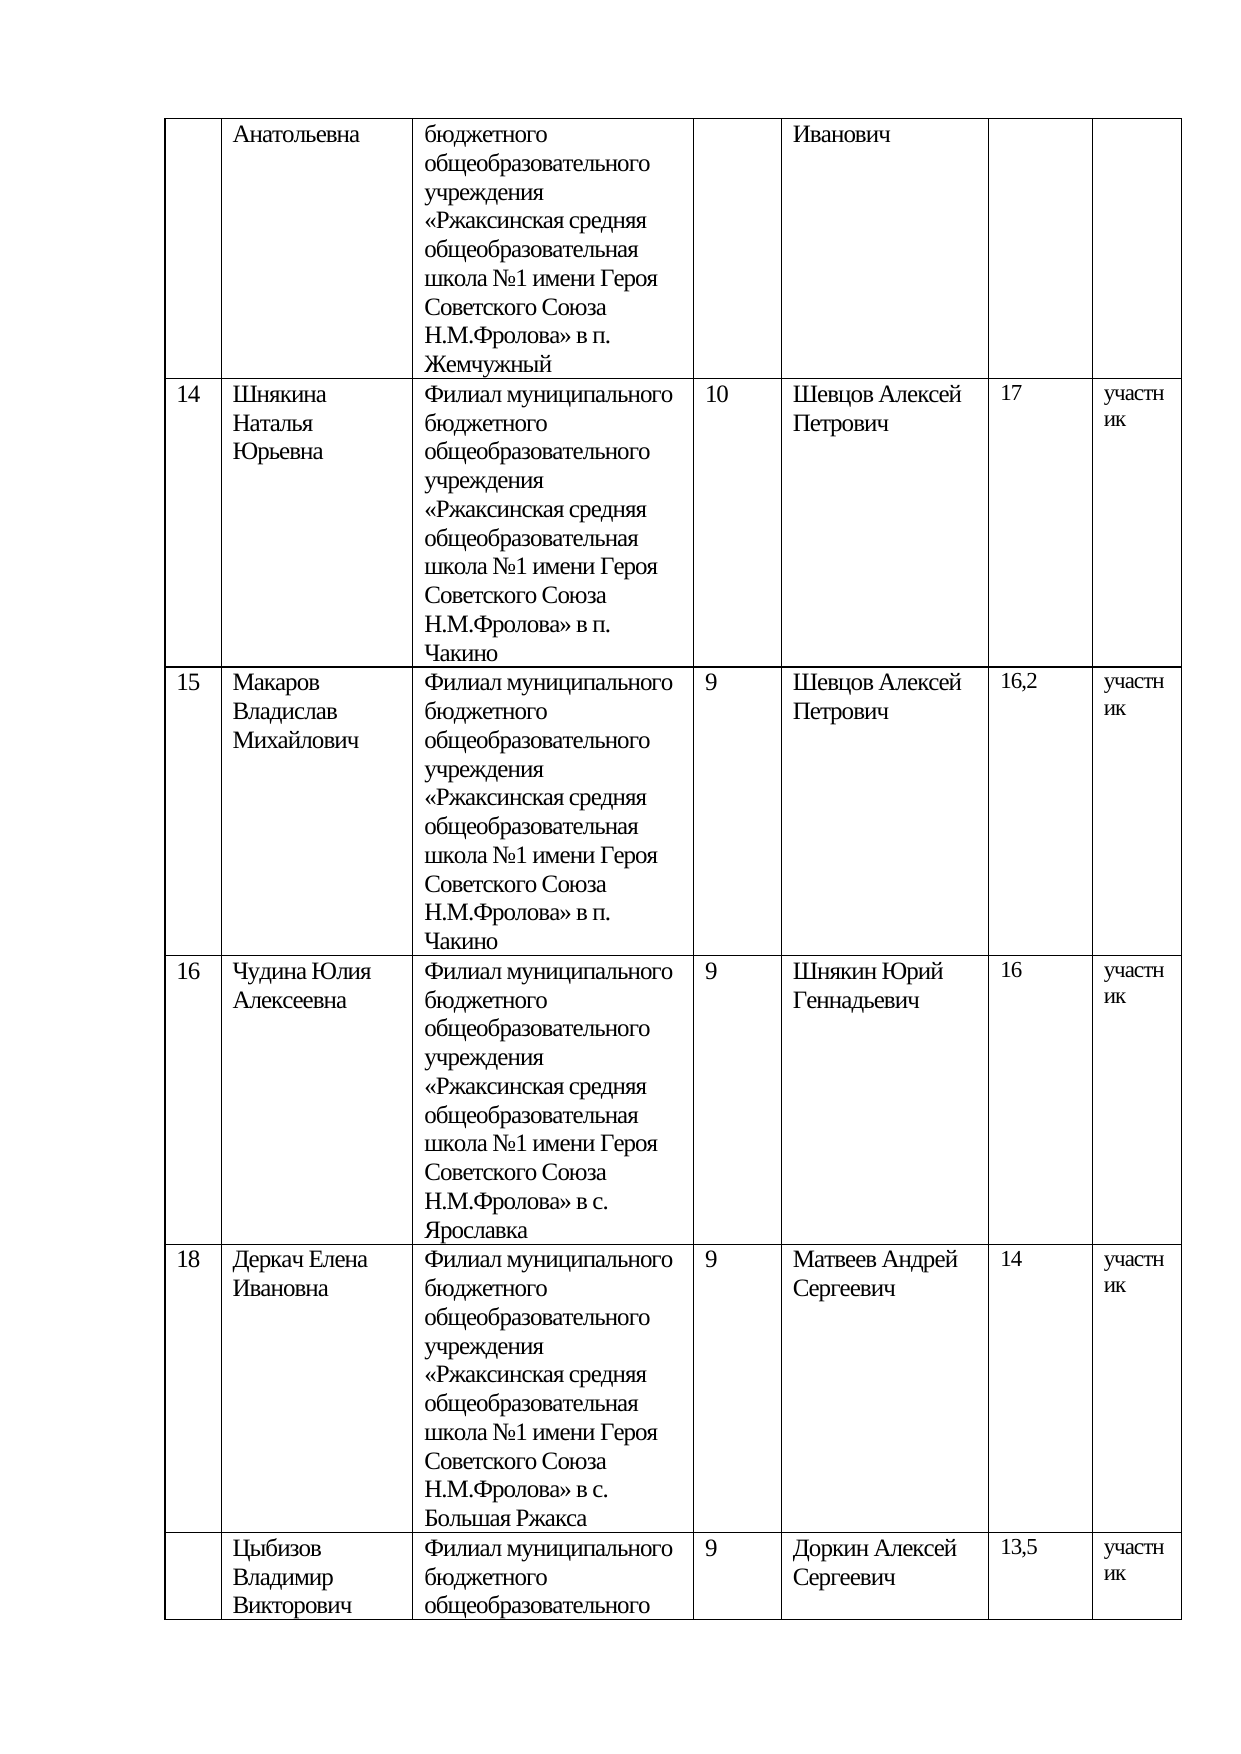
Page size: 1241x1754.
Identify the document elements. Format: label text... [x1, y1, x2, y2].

table_cell 16 [989, 956, 1092, 1243]
table_cell участник [1093, 379, 1181, 666]
table_cell 14 [166, 379, 221, 666]
table_cell 17 [989, 379, 1092, 666]
table_cell 10 [694, 379, 781, 666]
table_cell Доркин Алексей Сергеевич [782, 1533, 988, 1619]
table_cell 14 [989, 1245, 1092, 1532]
table_cell 9 [694, 668, 781, 955]
table_cell [166, 119, 221, 378]
table_cell Матвеев Андрей Сергеевич [782, 1245, 988, 1532]
table_cell Чудина Юлия Алексеевна [222, 956, 412, 1243]
table_cell 9 [694, 1245, 781, 1532]
table_cell Филиал муниципального бюджетного общеобразовательного [413, 1533, 693, 1619]
table_cell [166, 1533, 221, 1619]
table_cell участник [1093, 668, 1181, 955]
table_cell Деркач Елена Ивановна [222, 1245, 412, 1532]
table_cell 13,5 [989, 1533, 1092, 1619]
table_cell участник [1093, 956, 1181, 1243]
table_cell 15 [166, 668, 221, 955]
table_cell 18 [166, 1245, 221, 1532]
table_cell Макаров Владислав Михайлович [222, 668, 412, 955]
table_cell 16,2 [989, 668, 1092, 955]
table_cell Шевцов Алексей Петрович [782, 668, 988, 955]
table_cell Филиал муниципального бюджетного общеобразовательного учреждения «Ржаксинская средняя общеобразовательная школа №1 имени Героя Советского Союза Н.М.Фролова» в с. Большая Ржакса [413, 1245, 693, 1532]
table_cell участник [1093, 1245, 1181, 1532]
table_cell [694, 119, 781, 378]
table_cell 16 [166, 956, 221, 1243]
table_cell [989, 119, 1092, 378]
table_cell [1093, 119, 1181, 378]
table_cell Анатольевна [222, 119, 412, 378]
table_cell 9 [694, 956, 781, 1243]
table_cell Цыбизов Владимир Викторович [222, 1533, 412, 1619]
table_cell Иванович [782, 119, 988, 378]
table_cell Шнякин Юрий Геннадьевич [782, 956, 988, 1243]
table_cell 9 [694, 1533, 781, 1619]
table_cell Шнякина Наталья Юрьевна [222, 379, 412, 666]
table_cell бюджетного общеобразовательного учреждения «Ржаксинская средняя общеобразовательная школа №1 имени Героя Советского Союза Н.М.Фролова» в п. Жемчужный [413, 119, 693, 378]
table_cell участник [1093, 1533, 1181, 1619]
table_cell Шевцов Алексей Петрович [782, 379, 988, 666]
